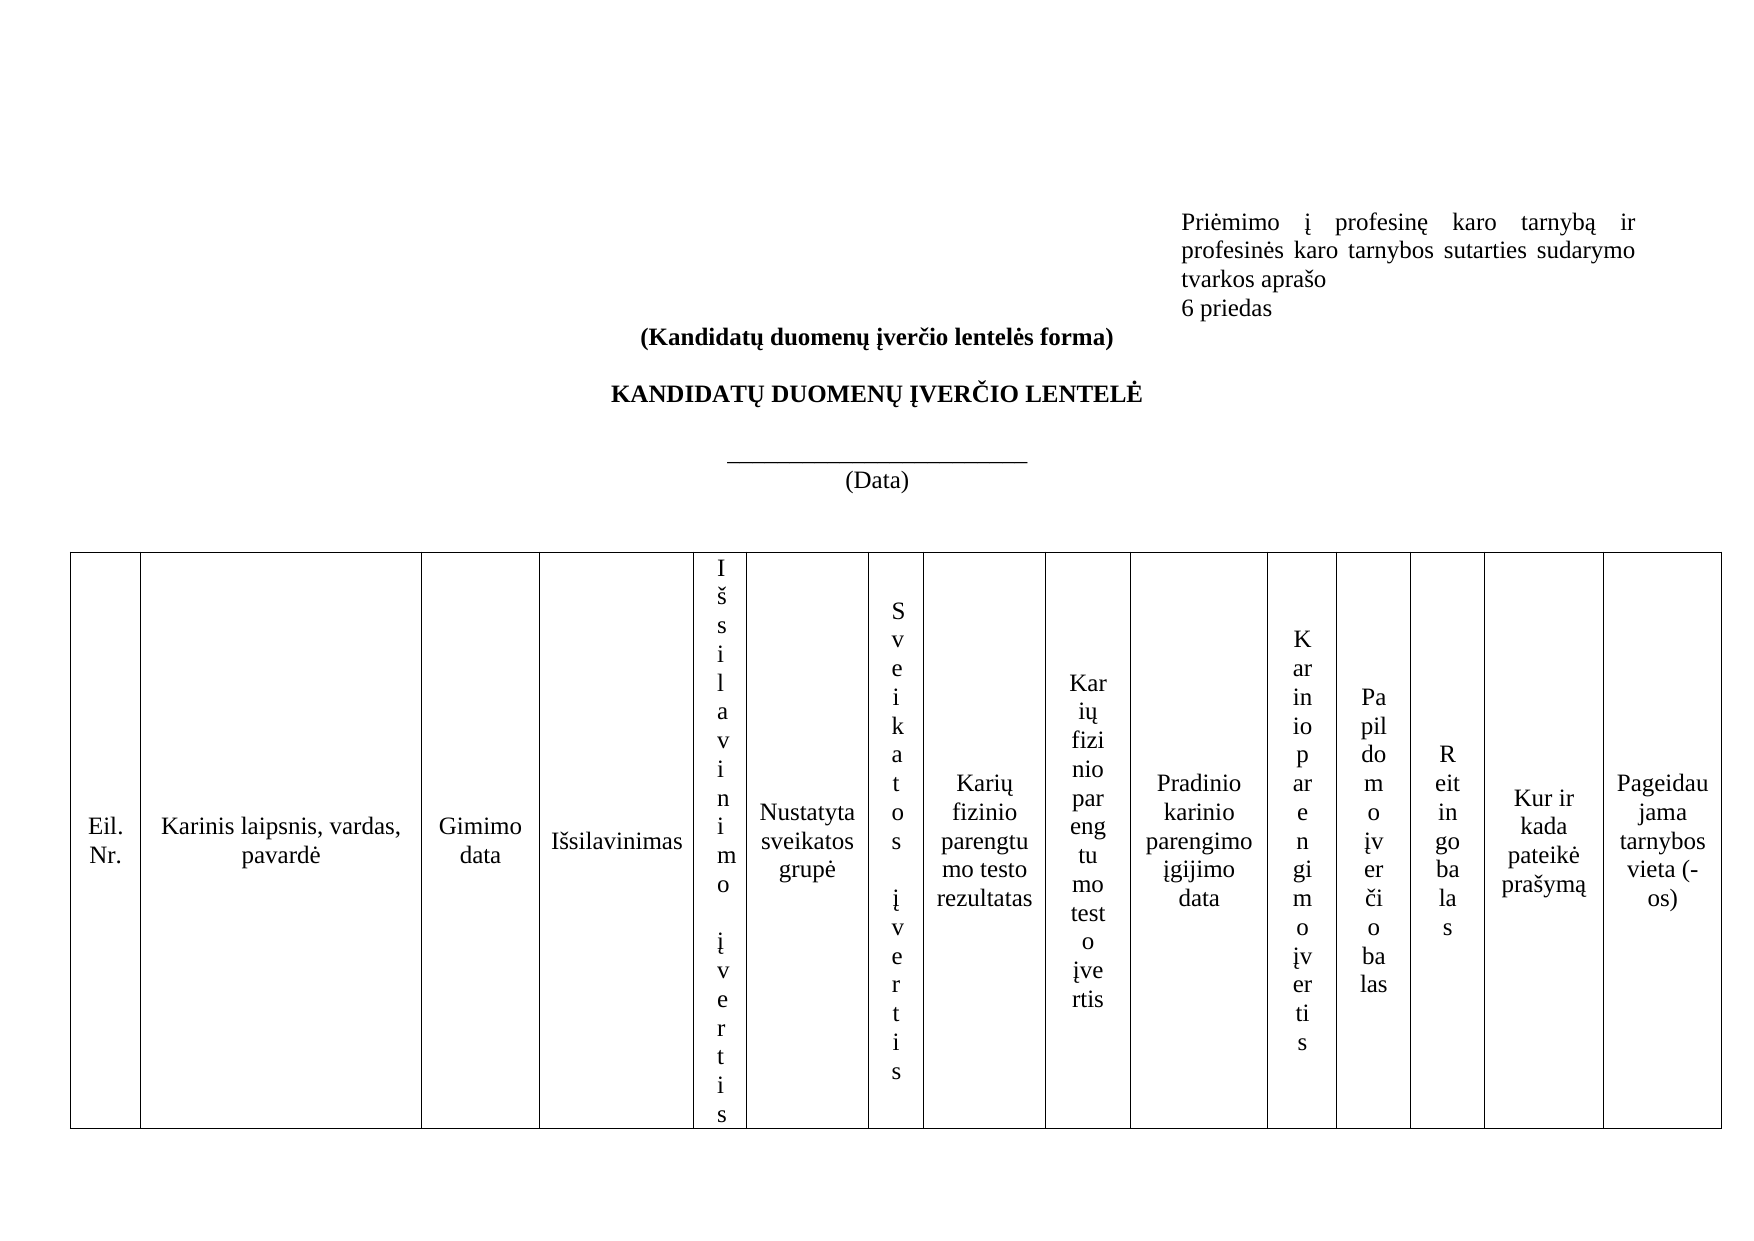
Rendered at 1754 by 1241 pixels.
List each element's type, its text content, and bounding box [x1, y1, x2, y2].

table_header Karių fizinio parengtumo testo įvertis [1046, 553, 1130, 1128]
table_header Karių fizinio parengtumo testo rezultatas [924, 553, 1045, 1128]
table_header Pageidaujama tarnybos vieta (-os) [1604, 553, 1721, 1128]
text (Kandidatų duomenų įverčio lentelės forma) [118, 322, 1636, 350]
text KANDIDATŲ DUOMENŲ ĮVERČIO LENTELĖ [118, 379, 1636, 408]
table_header Sveikatos įvertis [869, 553, 923, 1128]
text 6 priedas [1181, 293, 1636, 322]
table_header Nustatyta sveikatos grupė [747, 553, 868, 1128]
table_header Eil. Nr. [71, 553, 140, 1128]
table_header Karinis laipsnis, vardas, pavardė [141, 553, 421, 1128]
table_header Gimimo data [422, 553, 539, 1128]
text (Data) [118, 465, 1636, 494]
table_header Pradinio karinio parengimo įgijimo data [1131, 553, 1267, 1128]
table_header Papildomo įverčio balas [1337, 553, 1410, 1128]
text ________________________ [118, 437, 1636, 465]
table_header Išsilavinimas [540, 553, 693, 1128]
table_header Karinio parengimo įvertis [1268, 553, 1336, 1128]
table_header Išsilavinimo įvertis [694, 553, 746, 1128]
text Priėmimo į profesinę karo tarnybą ir profesinės karo tarnybos sutarties sudarymo tvarkos aprašo [1181, 207, 1636, 293]
table_header Reitingo balas [1411, 553, 1484, 1128]
table_header Kur ir kada pateikė prašymą [1485, 553, 1603, 1128]
